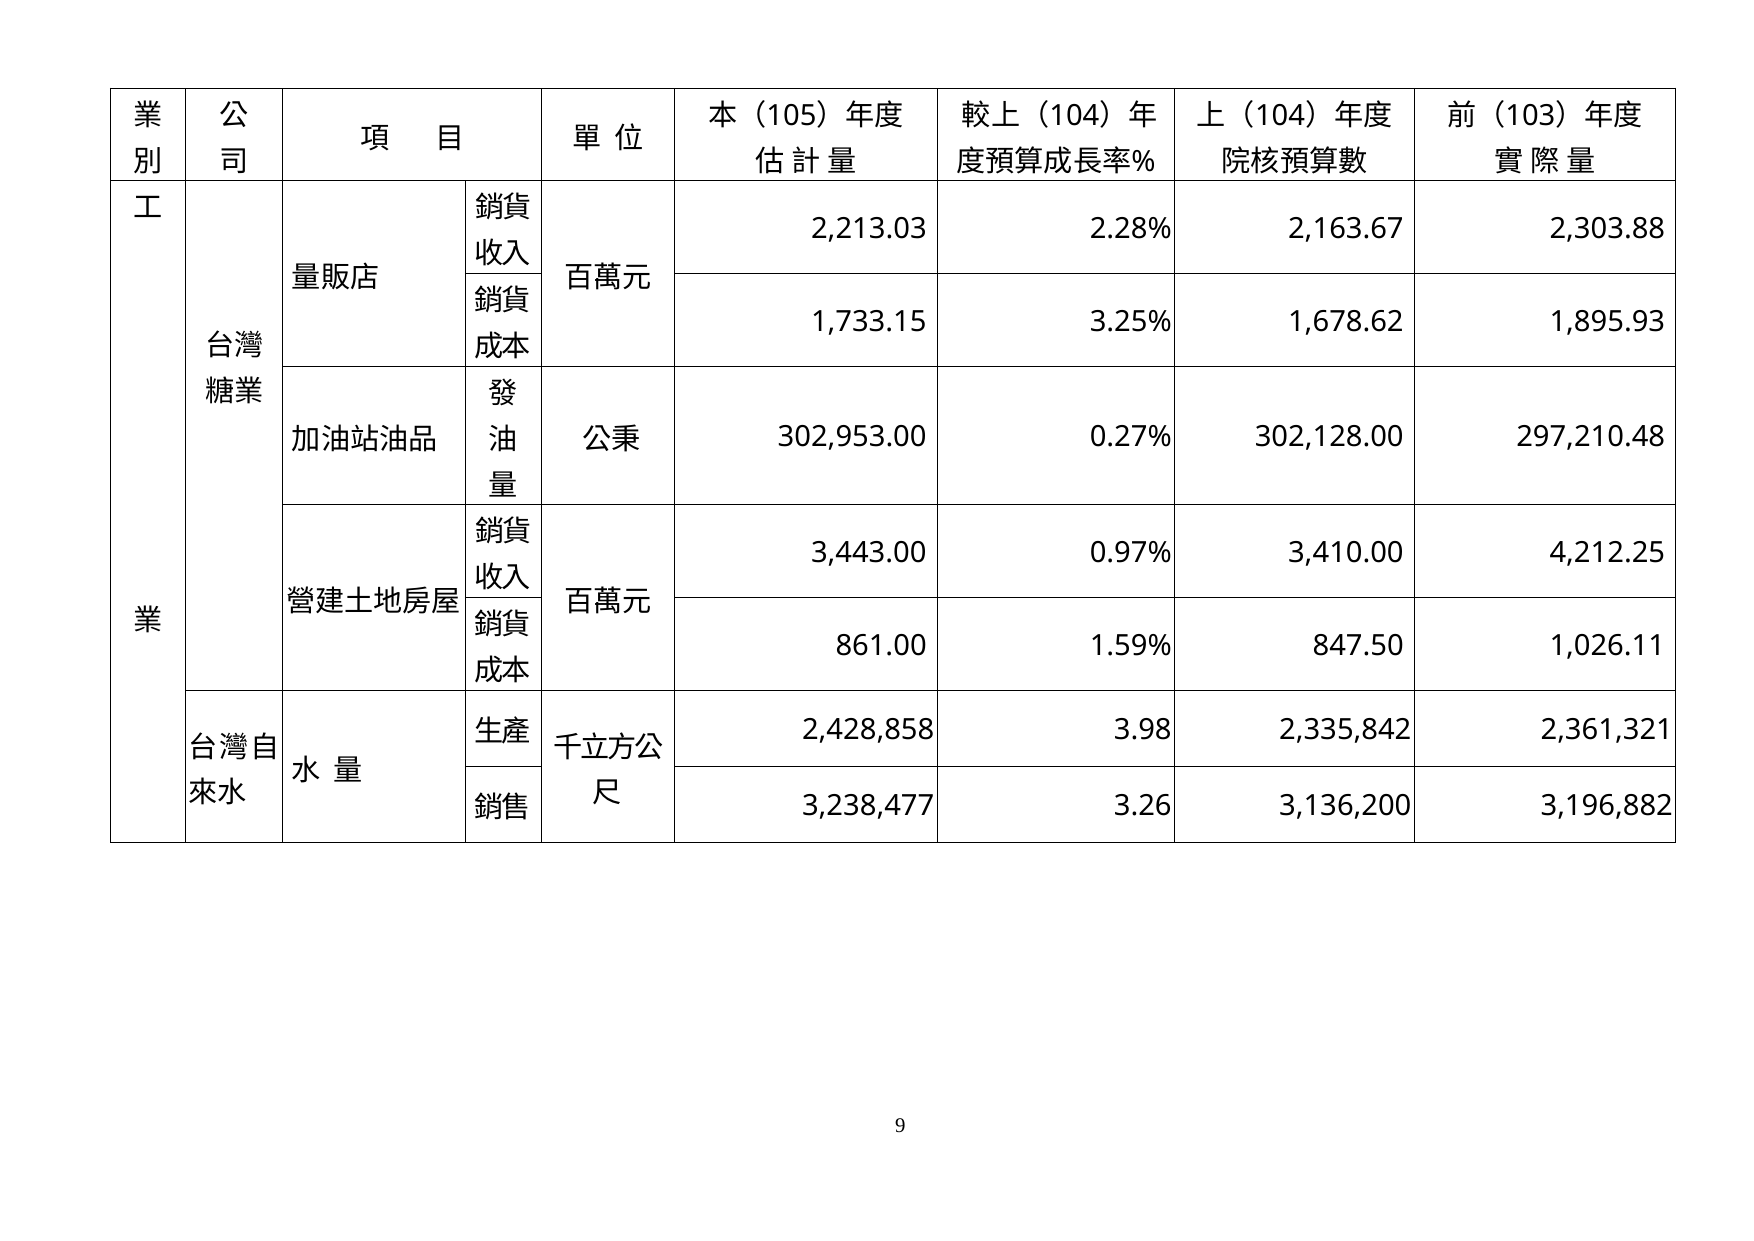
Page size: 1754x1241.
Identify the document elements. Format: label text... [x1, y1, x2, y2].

table_cell 1,678.62 [1175, 274, 1414, 366]
table_cell 台灣自來水 [186, 691, 282, 842]
table_cell 3,196,882 [1415, 767, 1675, 842]
table_cell 百萬元 [542, 505, 674, 689]
table_header 上（104）年度 院核預算數 [1175, 89, 1414, 180]
table_cell 3.98 [938, 691, 1174, 766]
table_cell 0.97% [938, 505, 1174, 597]
table_cell 1.59% [938, 598, 1174, 689]
table_cell 297,210.48 [1415, 367, 1675, 504]
table_cell 發 油 量 [466, 367, 541, 504]
table_cell 1,895.93 [1415, 274, 1675, 366]
table_cell 2,163.67 [1175, 181, 1414, 273]
table_cell 3,136,200 [1175, 767, 1414, 842]
table_cell 847.50 [1175, 598, 1414, 689]
table_cell 台灣 糖業 [186, 181, 282, 689]
table_cell 2.28% [938, 181, 1174, 273]
table_cell 千立方公尺 [542, 691, 674, 842]
table_cell 百萬元 [542, 181, 674, 366]
table_cell 3,410.00 [1175, 505, 1414, 597]
table_cell 2,335,842 [1175, 691, 1414, 766]
table_cell 1,733.15 [675, 274, 937, 366]
table_cell 銷貨 成本 [466, 598, 541, 689]
table_cell 3.26 [938, 767, 1174, 842]
table_cell 4,212.25 [1415, 505, 1675, 597]
table_cell 銷售 [466, 767, 541, 842]
table_cell 2,428,858 [675, 691, 937, 766]
table_cell 861.00 [675, 598, 937, 689]
table_cell 0.27% [938, 367, 1174, 504]
table_cell 銷貨 收入 [466, 505, 541, 597]
table_cell 生產 [466, 691, 541, 766]
table_cell 302,953.00 [675, 367, 937, 504]
table_header 項 目 [283, 89, 541, 180]
table_header 單 位 [542, 89, 674, 180]
table_cell 加油站油品 [283, 367, 465, 504]
table_header 公 司 [186, 89, 282, 180]
table_cell 2,361,321 [1415, 691, 1675, 766]
table_cell 營建土地房屋 [283, 505, 465, 689]
table_cell 3,443.00 [675, 505, 937, 597]
table_cell 量販店 [283, 181, 465, 366]
table_header 前（103）年度 實 際 量 [1415, 89, 1675, 180]
table_cell 銷貨 成本 [466, 274, 541, 366]
table_cell 工 業 [111, 181, 185, 842]
table_cell 銷貨 收入 [466, 181, 541, 273]
table_cell 1,026.11 [1415, 598, 1675, 689]
table_cell 2,213.03 [675, 181, 937, 273]
table_header 業 別 [111, 89, 185, 180]
table_cell 3,238,477 [675, 767, 937, 842]
table_header 本（105）年度 估 計 量 [675, 89, 937, 180]
table_cell 2,303.88 [1415, 181, 1675, 273]
table_cell 水 量 [283, 691, 465, 842]
table_cell 3.25% [938, 274, 1174, 366]
table_cell 公秉 [542, 367, 674, 504]
table_header 較上（104）年度預算成長率% [938, 89, 1174, 180]
table_cell 302,128.00 [1175, 367, 1414, 504]
